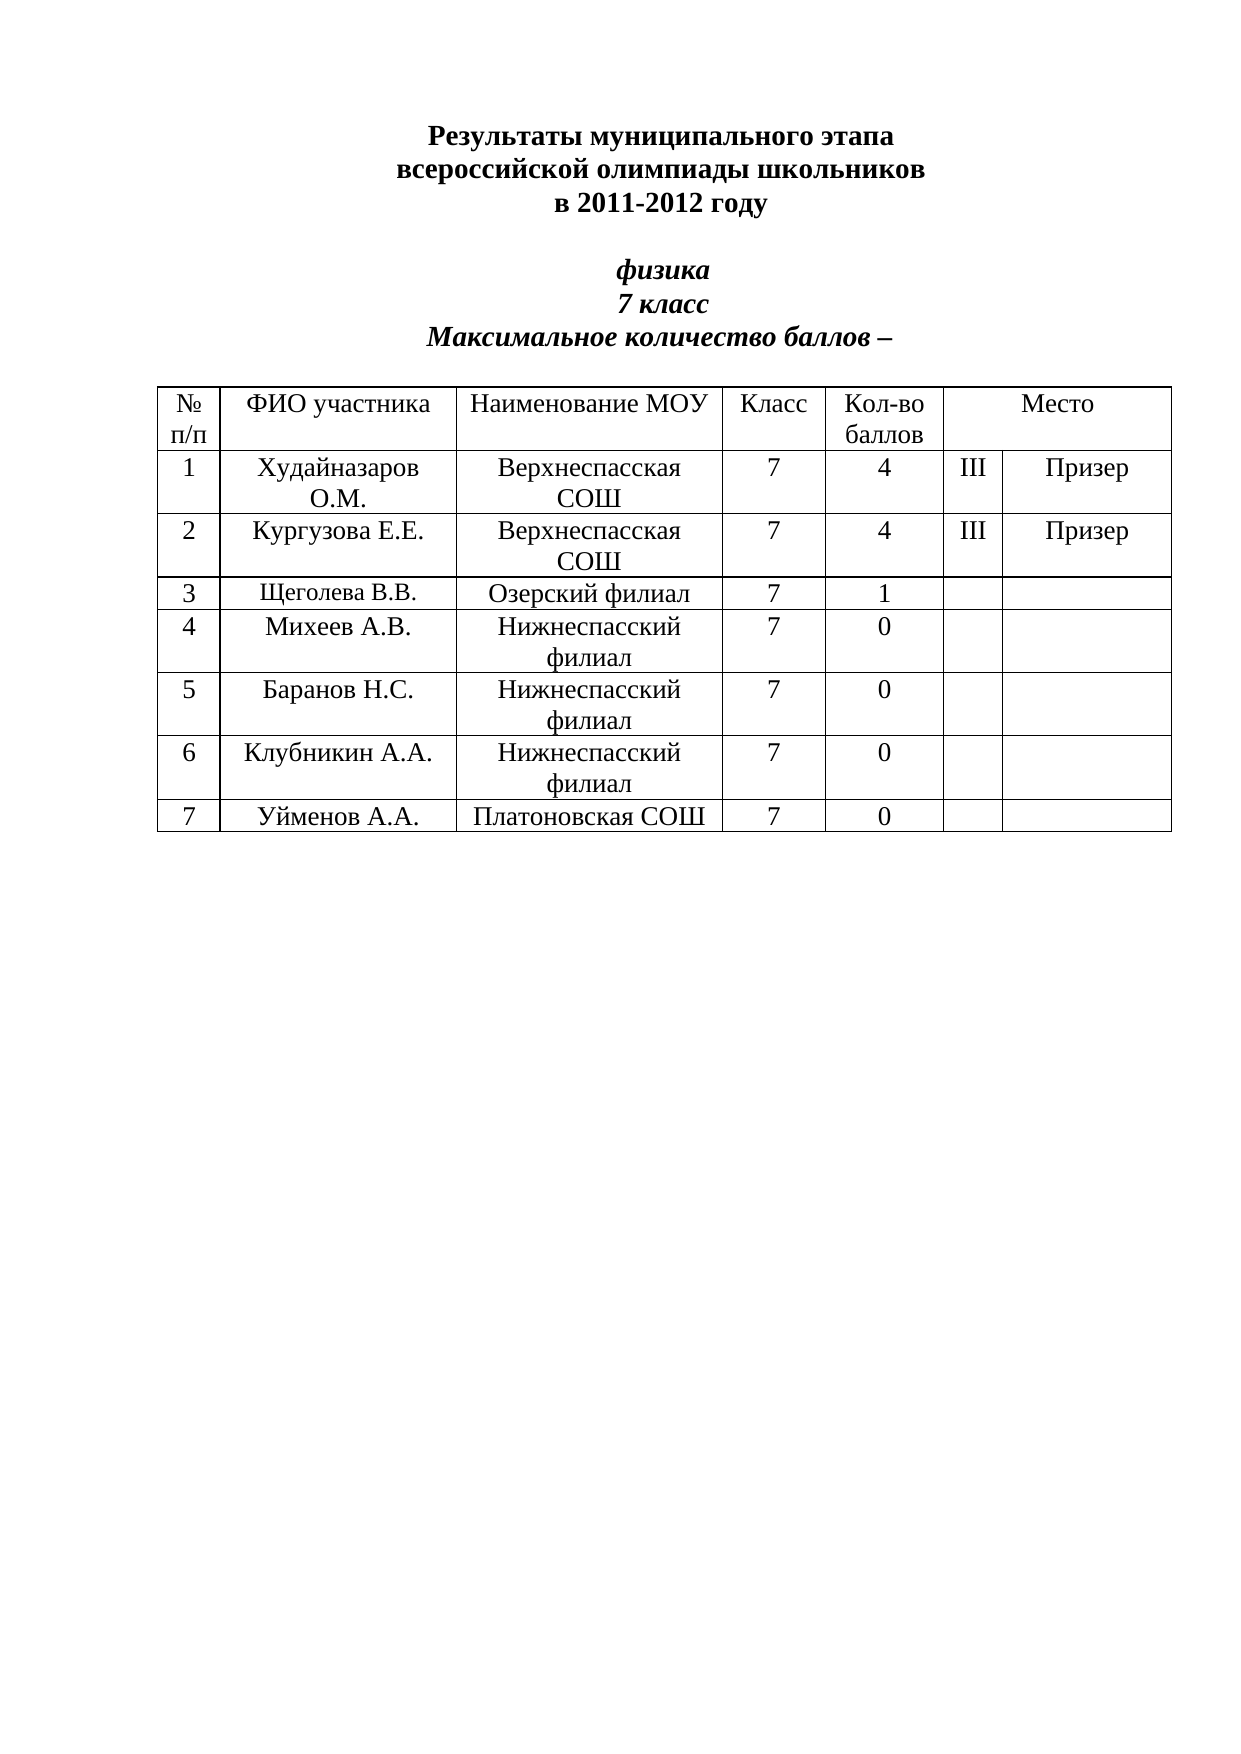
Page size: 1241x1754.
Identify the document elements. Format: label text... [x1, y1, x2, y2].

table_cell [944, 800, 1002, 831]
table_cell [1003, 673, 1171, 735]
table_cell Кургузова Е.Е. [221, 514, 456, 576]
text Максимальное количество баллов – [177, 319, 1152, 353]
table_cell Клубникин А.А. [221, 736, 456, 799]
text физика [177, 252, 1152, 286]
table_cell Призер [1003, 451, 1171, 513]
table_header № п/п [158, 388, 219, 450]
table_cell 0 [826, 800, 943, 831]
table_cell [1003, 610, 1171, 672]
table_cell 7 [723, 800, 825, 831]
table_cell 4 [826, 451, 943, 513]
table_cell 7 [723, 514, 825, 576]
table_cell Нижнеспасский филиал [457, 610, 722, 672]
table_cell 4 [826, 514, 943, 576]
text в 2011-2012 году [177, 185, 1152, 219]
table_cell 4 [158, 610, 219, 672]
table_cell Нижнеспасский филиал [457, 673, 722, 735]
table_cell 3 [158, 578, 219, 609]
table_cell 2 [158, 514, 219, 576]
table_cell [1003, 736, 1171, 799]
table_cell 7 [723, 451, 825, 513]
table_cell 7 [158, 800, 219, 831]
table_cell 1 [158, 451, 219, 513]
table_cell 0 [826, 736, 943, 799]
table_cell 6 [158, 736, 219, 799]
table_cell Щеголева В.В. [221, 578, 456, 609]
table_cell Платоновская СОШ [457, 800, 722, 831]
table_header Наименование МОУ [457, 388, 722, 450]
table_header Место [944, 388, 1171, 450]
table_cell 7 [723, 736, 825, 799]
table_cell 1 [826, 578, 943, 609]
table_cell [1003, 800, 1171, 831]
table_cell [944, 578, 1002, 609]
table_cell Худайназаров О.М. [221, 451, 456, 513]
table_header ФИО участника [221, 388, 456, 450]
table_cell 0 [826, 610, 943, 672]
table_cell [944, 736, 1002, 799]
table_cell [944, 673, 1002, 735]
table_cell Нижнеспасский филиал [457, 736, 722, 799]
table_cell III [944, 514, 1002, 576]
table_cell [1003, 578, 1171, 609]
table_cell Призер [1003, 514, 1171, 576]
text всероссийской олимпиады школьников [177, 152, 1152, 185]
table_cell 7 [723, 578, 825, 609]
table_cell [944, 610, 1002, 672]
table_cell Баранов Н.С. [221, 673, 456, 735]
table_cell 7 [723, 673, 825, 735]
table_cell Озерский филиал [457, 578, 722, 609]
text Результаты муниципального этапа [177, 118, 1152, 152]
table_cell III [944, 451, 1002, 513]
table_header Кол-во баллов [826, 388, 943, 450]
table_cell Уйменов А.А. [221, 800, 456, 831]
text 7 класс [177, 286, 1152, 319]
table_cell Верхнеспасская СОШ [457, 451, 722, 513]
table_cell Михеев А.В. [221, 610, 456, 672]
table_cell 0 [826, 673, 943, 735]
table_header Класс [723, 388, 825, 450]
table_cell 5 [158, 673, 219, 735]
table_cell 7 [723, 610, 825, 672]
table_cell Верхнеспасская СОШ [457, 514, 722, 576]
